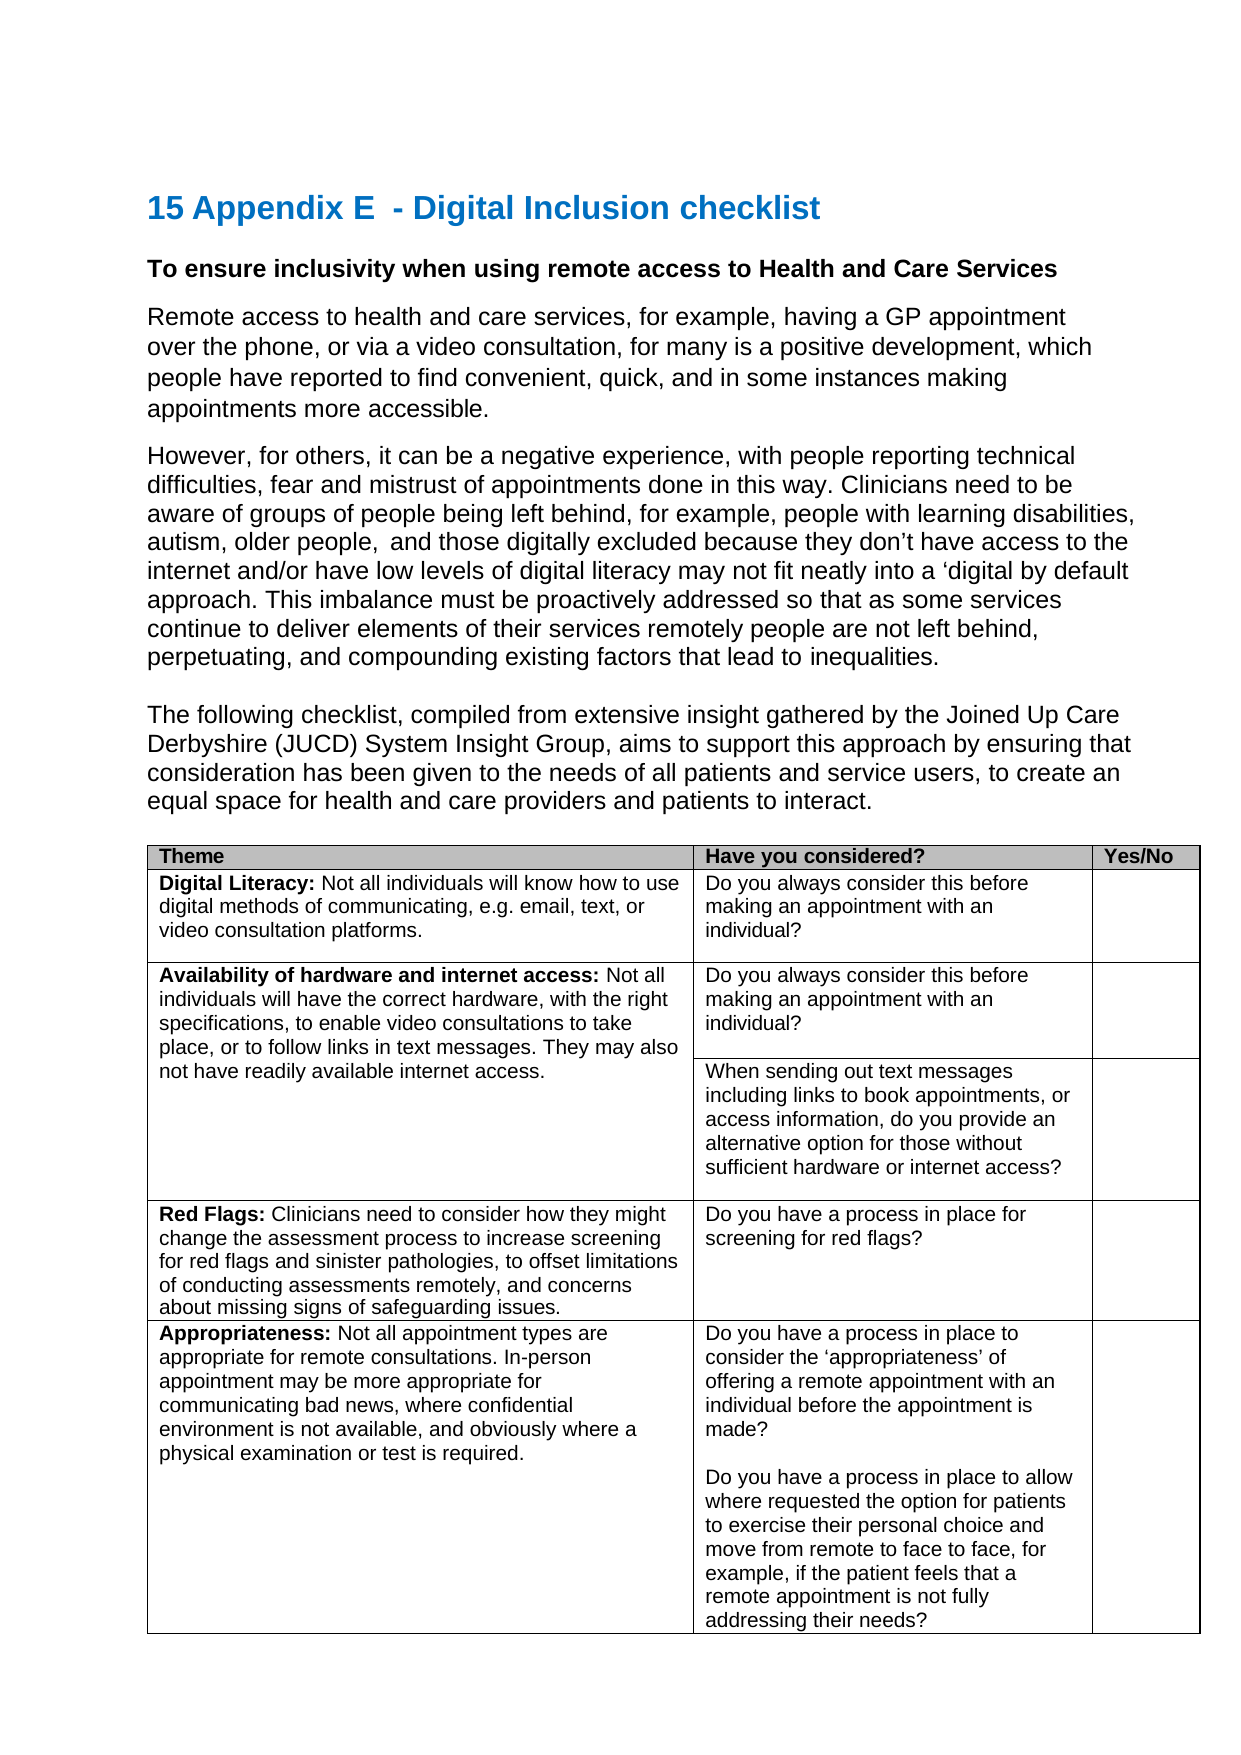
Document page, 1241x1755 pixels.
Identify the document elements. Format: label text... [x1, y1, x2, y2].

table_cell Digital Literacy: Not all individuals will know how to use digital methods of communicating, e.g. email, text, or video consultation platforms. [148, 870, 693, 962]
text However, for others, it can be a negative experience, with people reporting technical difficulties, fear and mistrust of appointments done in this way. Clinicians need to be aware of groups of people being left behind, for example, people with learning disabilities, autism, older people, and those digitally excluded because they don’t have access to the internet and/or have low levels of digital literacy may not fit neatly into a ‘digital by default approach. This imbalance must be proactively addressed so that as some services continue to deliver elements of their services remotely people are not left behind, perpetuating, and compounding existing factors that lead to inequalities. [147, 441, 1137, 671]
text The following checklist, compiled from extensive insight gathered by the Joined Up Care Derbyshire (JUCD) System Insight Group, aims to support this approach by ensuring that consideration has been given to the needs of all patients and service users, to create an equal space for health and care providers and patients to interact. [147, 700, 1149, 815]
table_cell Red Flags: Clinicians need to consider how they might change the assessment process to increase screening for red flags and sinister pathologies, to offset limitations of conducting assessments remotely, and concerns about missing signs of safeguarding issues. [148, 1201, 693, 1320]
table_header Yes/No [1093, 846, 1199, 869]
table_cell When sending out text messages including links to book appointments, or access information, do you provide an alternative option for those without sufficient hardware or internet access? [694, 1059, 1092, 1200]
table_cell [1093, 1201, 1199, 1320]
table_cell Do you have a process in place to consider the ‘appropriateness’ of offering a remote appointment with an individual before the appointment is made? Do you have a process in place to allow where requested the option for patients to exercise their personal choice and move from remote to face to face, for example, if the patient feels that a remote appointment is not fully addressing their needs? [694, 1321, 1092, 1632]
subtitle To ensure inclusivity when using remote access to Health and Care Services [147, 254, 1149, 283]
text Remote access to health and care services, for example, having a GP appointment over the phone, or via a video consultation, for many is a positive development, which people have reported to find convenient, quick, and in some instances making appointments more accessible. [147, 302, 1117, 423]
table_cell Do you have a process in place for screening for red flags? [694, 1201, 1092, 1320]
table_header Theme [148, 846, 693, 869]
subtitle Appendix E - Digital Inclusion checklist [147, 188, 1149, 226]
table_cell [1093, 1059, 1199, 1200]
table_header Have you considered? [694, 846, 1092, 869]
table_cell Do you always consider this before making an appointment with an individual? [694, 963, 1092, 1058]
table_cell Availability of hardware and internet access: Not all individuals will have the correct hardware, with the right specifications, to enable video consultations to take place, or to follow links in text messages. They may also not have readily available internet access. [148, 963, 693, 1200]
table_cell [1093, 1321, 1199, 1632]
table_cell [1093, 963, 1199, 1058]
table_cell [1093, 870, 1199, 962]
table_cell Appropriateness: Not all appointment types are appropriate for remote consultations. In-person appointment may be more appropriate for communicating bad news, where confidential environment is not available, and obviously where a physical examination or test is required. [148, 1321, 693, 1632]
table_cell Do you always consider this before making an appointment with an individual? [694, 870, 1092, 962]
